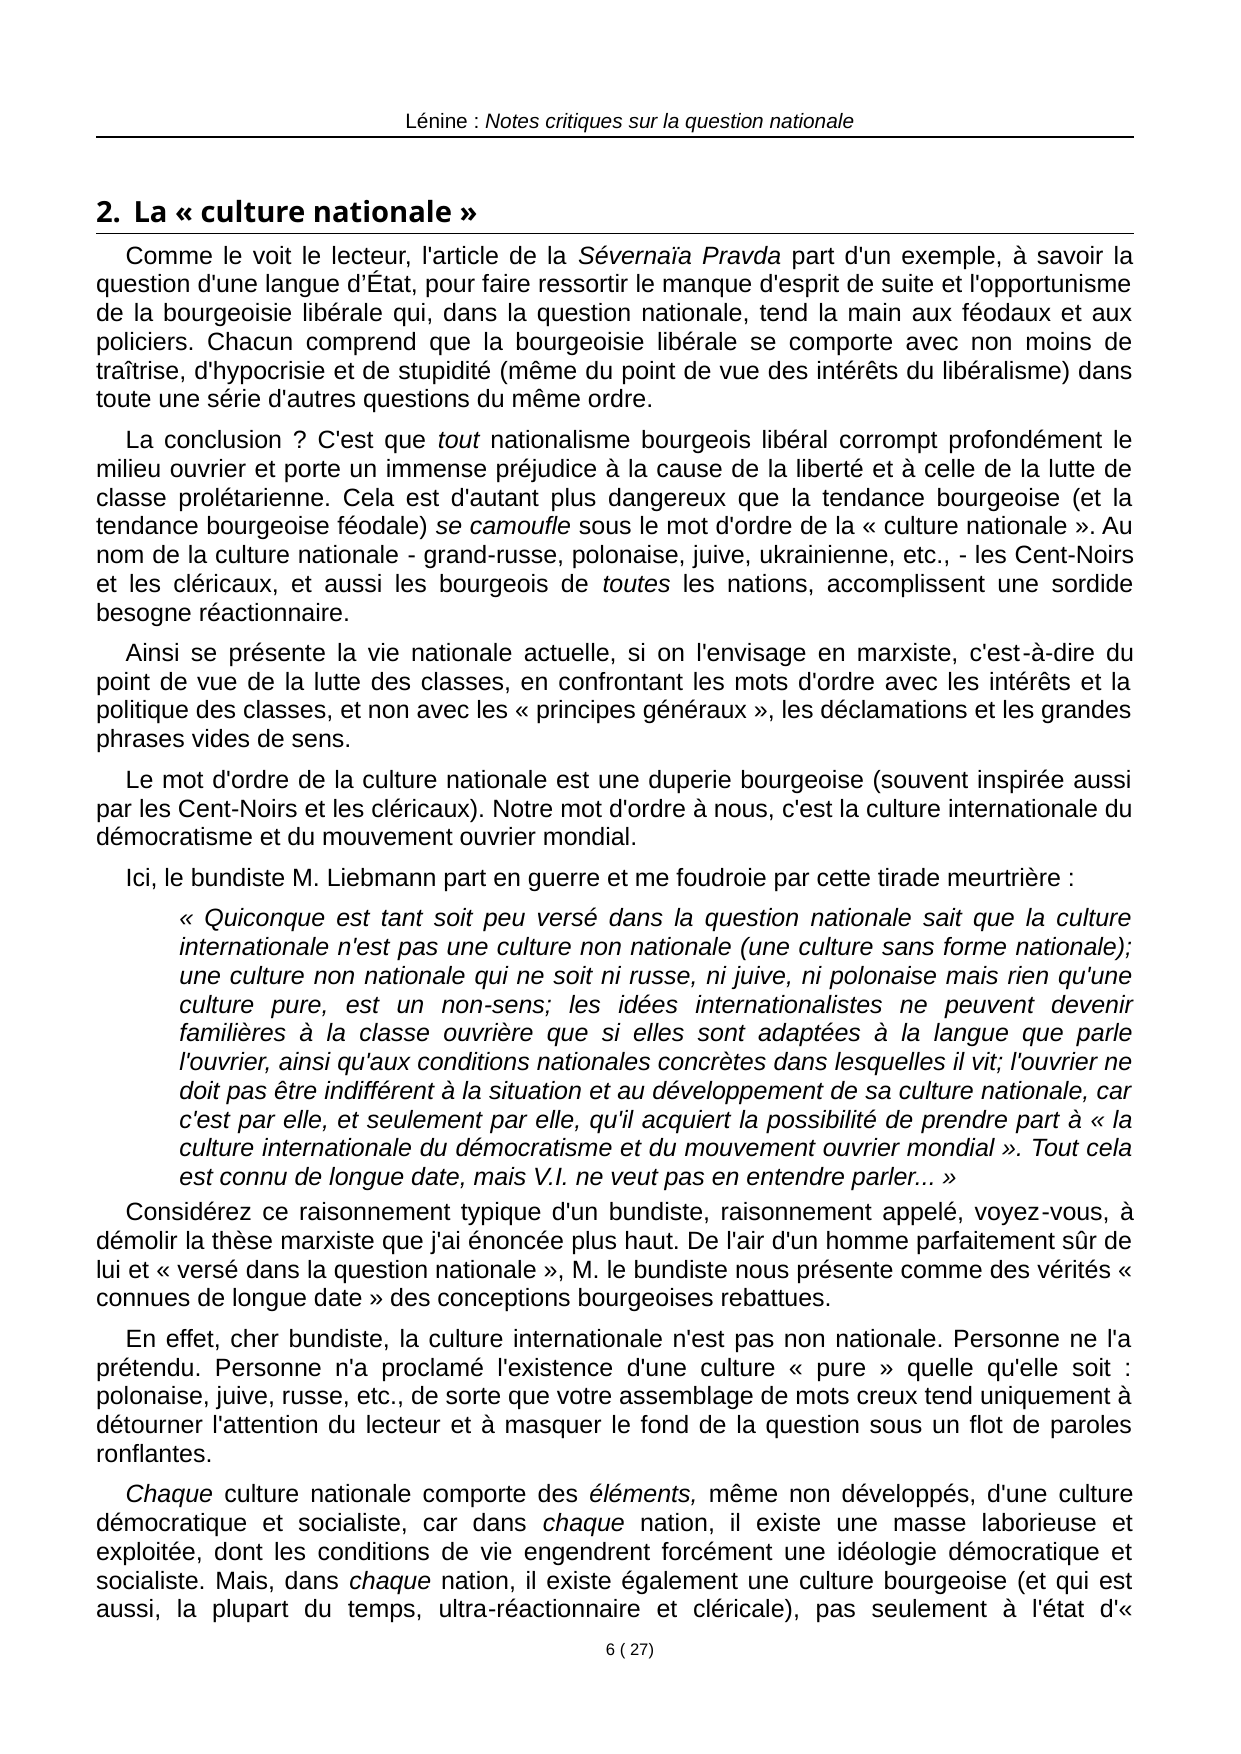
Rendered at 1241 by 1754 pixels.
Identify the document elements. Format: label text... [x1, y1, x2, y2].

text Chaque culture nationale comporte des éléments, même non développés, d'une culture démocratique et socialiste, car dans chaque nation, il existe une masse laborieuse et exploitée, dont les conditions de vie engendrent forcément une idéologie démocratique et socialiste. Mais, dans chaque nation, il existe également une culture bourgeoise (et qui est aussi, la plupart du temps, ultra‑réactionnaire et cléricale), pas seulement à l'état d'« [96, 1479, 1134, 1623]
text Ici, le bundiste M. Liebmann part en guerre et me foudroie par cette tirade meurtrière : [96, 863, 1134, 892]
text Considérez ce raisonnement typique d'un bundiste, raisonnement appelé, voyez‑vous, à démolir la thèse marxiste que j'ai énoncée plus haut. De l'air d'un homme parfaitement sûr de lui et « versé dans la question nationale », M. le bundiste nous présente comme des vérités « connues de longue date » des conceptions bourgeoises rebattues. [96, 1197, 1134, 1312]
text En effet, cher bundiste, la culture internationale n'est pas non nationale. Personne ne l'a prétendu. Personne n'a proclamé l'existence d'une culture « pure » quelle qu'elle soit : polonaise, juive, russe, etc., de sorte que votre assemblage de mots creux tend uniquement à détourner l'attention du lecteur et à masquer le fond de la question sous un flot de paroles ronflantes. [96, 1324, 1134, 1468]
subtitle La « culture nationale » [96, 192, 1134, 233]
text Ainsi se présente la vie nationale actuelle, si on l'envisage en marxiste, c'est‑à‑dire du point de vue de la lutte des classes, en confrontant les mots d'ordre avec les intérêts et la politique des classes, et non avec les « principes généraux », les déclamations et les grandes phrases vides de sens. [96, 638, 1134, 753]
text Le mot d'ordre de la culture nationale est une duperie bourgeoise (souvent inspirée aussi par les Cent‑Noirs et les cléricaux). Notre mot d'ordre à nous, c'est la culture internationale du démocratisme et du mouvement ouvrier mondial. [96, 765, 1134, 851]
text La conclusion ? C'est que tout nationalisme bourgeois libéral corrompt profondément le milieu ouvrier et porte un immense préjudice à la cause de la liberté et à celle de la lutte de classe prolétarienne. Cela est d'autant plus dangereux que la tendance bourgeoise (et la tendance bourgeoise féodale) se camoufle sous le mot d'ordre de la « culture nationale ». Au nom de la culture nationale ‑ grand‑russe, polonaise, juive, ukrainienne, etc., ‑ les Cent‑Noirs et les cléricaux, et aussi les bourgeois de toutes les nations, accomplissent une sordide besogne réactionnaire. [96, 425, 1134, 626]
text « Quiconque est tant soit peu versé dans la question nationale sait que la culture internationale n'est pas une culture non nationale (une culture sans forme nationale); une culture non nationale qui ne soit ni russe, ni juive, ni polonaise mais rien qu'une culture pure, est un non‑sens; les idées internationalistes ne peuvent devenir familières à la classe ouvrière que si elles sont adaptées à la langue que parle l'ouvrier, ainsi qu'aux conditions nationales concrètes dans lesquelles il vit; l'ouvrier ne doit pas être indifférent à la situation et au développement de sa culture nationale, car c'est par elle, et seulement par elle, qu'il acquiert la possibilité de prendre part à « la culture internationale du démocratisme et du mouvement ouvrier mondial ». Tout cela est connu de longue date, mais V.I. ne veut pas en entendre parler... » [179, 903, 1134, 1191]
text Comme le voit le lecteur, l'article de la Sévernaïa Pravda part d'un exemple, à savoir la question d'une langue d’État, pour faire ressortir le manque d'esprit de suite et l'opportunisme de la bourgeoisie libérale qui, dans la question nationale, tend la main aux féodaux et aux policiers. Chacun comprend que la bourgeoisie libérale se comporte avec non moins de traîtrise, d'hypocrisie et de stupidité (même du point de vue des intérêts du libéralisme) dans toute une série d'autres questions du même ordre. [96, 241, 1134, 413]
